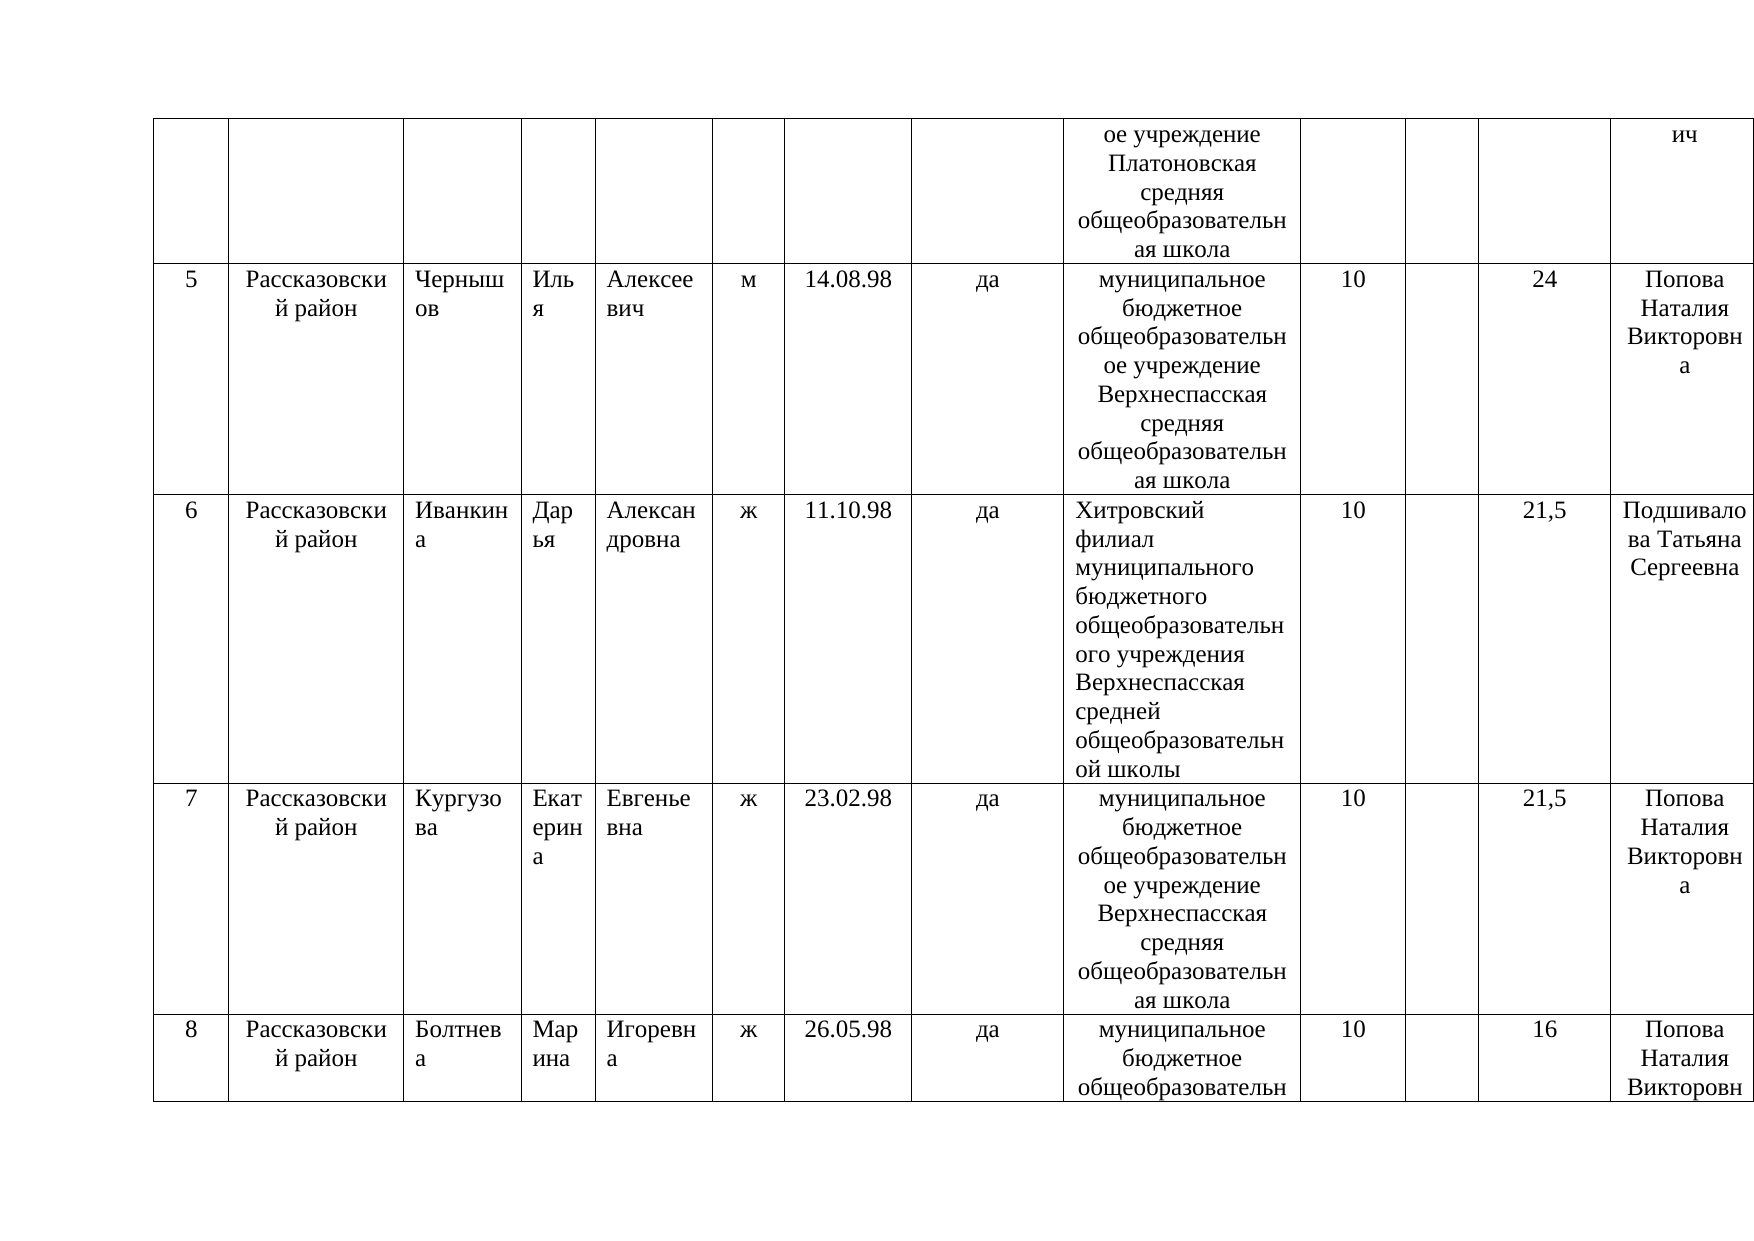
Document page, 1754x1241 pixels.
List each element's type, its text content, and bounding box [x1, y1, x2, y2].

table_cell 10 [1301, 784, 1405, 1013]
table_cell 10 [1301, 264, 1405, 494]
table_cell 24 [1479, 264, 1610, 494]
table_cell Дарья [522, 495, 595, 782]
table_cell Подшивалова Татьяна Сергеевна [1611, 495, 1753, 782]
table_cell 8 [154, 1015, 228, 1101]
table_cell ое учреждение Платоновская средняя общеобразовательная школа [1064, 119, 1300, 263]
table_cell 14.08.98 [785, 264, 911, 494]
table_cell Попова Наталия Викторовн [1611, 1015, 1753, 1101]
table_cell [1406, 784, 1478, 1013]
table_cell ж [713, 1015, 784, 1101]
table_cell Кургузова [404, 784, 521, 1013]
table_cell [596, 119, 712, 263]
table_cell Рассказовский район [229, 1015, 403, 1101]
table_cell Илья [522, 264, 595, 494]
table_cell Алексеевич [596, 264, 712, 494]
table_cell Попова Наталия Викторовна [1611, 264, 1753, 494]
table_cell да [912, 1015, 1063, 1101]
table_cell 23.02.98 [785, 784, 911, 1013]
table_cell [1406, 119, 1478, 263]
table_cell [785, 119, 911, 263]
table_cell Попова Наталия Викторовна [1611, 784, 1753, 1013]
table_cell [1406, 495, 1478, 782]
table_cell ж [713, 784, 784, 1013]
table_cell муниципальное бюджетное общеобразовательное учреждение Верхнеспасская средняя общеобразовательная школа [1064, 784, 1300, 1013]
table_cell муниципальное бюджетное общеобразовательное учреждение Верхнеспасская средняя общеобразовательная школа [1064, 264, 1300, 494]
table_cell Рассказовский район [229, 264, 403, 494]
table_cell 5 [154, 264, 228, 494]
table_cell да [912, 264, 1063, 494]
table_cell Рассказовский район [229, 784, 403, 1013]
table_cell [229, 119, 403, 263]
table_cell ич [1611, 119, 1753, 263]
table_cell 21,5 [1479, 495, 1610, 782]
table_cell 7 [154, 784, 228, 1013]
table_cell 6 [154, 495, 228, 782]
table_cell м [713, 264, 784, 494]
table_cell Хитровский филиал муниципального бюджетного общеобразовательного учреждения Верхнеспасская средней общеобразовательной школы [1064, 495, 1300, 782]
table_cell Евгеньевна [596, 784, 712, 1013]
table_cell муниципальное бюджетное общеобразовательн [1064, 1015, 1300, 1101]
table_cell 21,5 [1479, 784, 1610, 1013]
table_cell 10 [1301, 1015, 1405, 1101]
table_cell Болтнева [404, 1015, 521, 1101]
table_cell 11.10.98 [785, 495, 911, 782]
table_cell [522, 119, 595, 263]
table_cell да [912, 784, 1063, 1013]
table_cell [1406, 1015, 1478, 1101]
table_cell Чернышов [404, 264, 521, 494]
table_cell 10 [1301, 495, 1405, 782]
table_cell Екатерина [522, 784, 595, 1013]
table_cell Марина [522, 1015, 595, 1101]
table_cell Рассказовский район [229, 495, 403, 782]
table_cell [404, 119, 521, 263]
table_cell да [912, 495, 1063, 782]
table_cell Александровна [596, 495, 712, 782]
table_cell Иванкина [404, 495, 521, 782]
table_cell [912, 119, 1063, 263]
table_cell [1301, 119, 1405, 263]
table_cell 26.05.98 [785, 1015, 911, 1101]
table_cell ж [713, 495, 784, 782]
table_cell Игоревна [596, 1015, 712, 1101]
table_cell 16 [1479, 1015, 1610, 1101]
table_cell [713, 119, 784, 263]
table_cell [1406, 264, 1478, 494]
table_cell [1479, 119, 1610, 263]
table_cell [154, 119, 228, 263]
